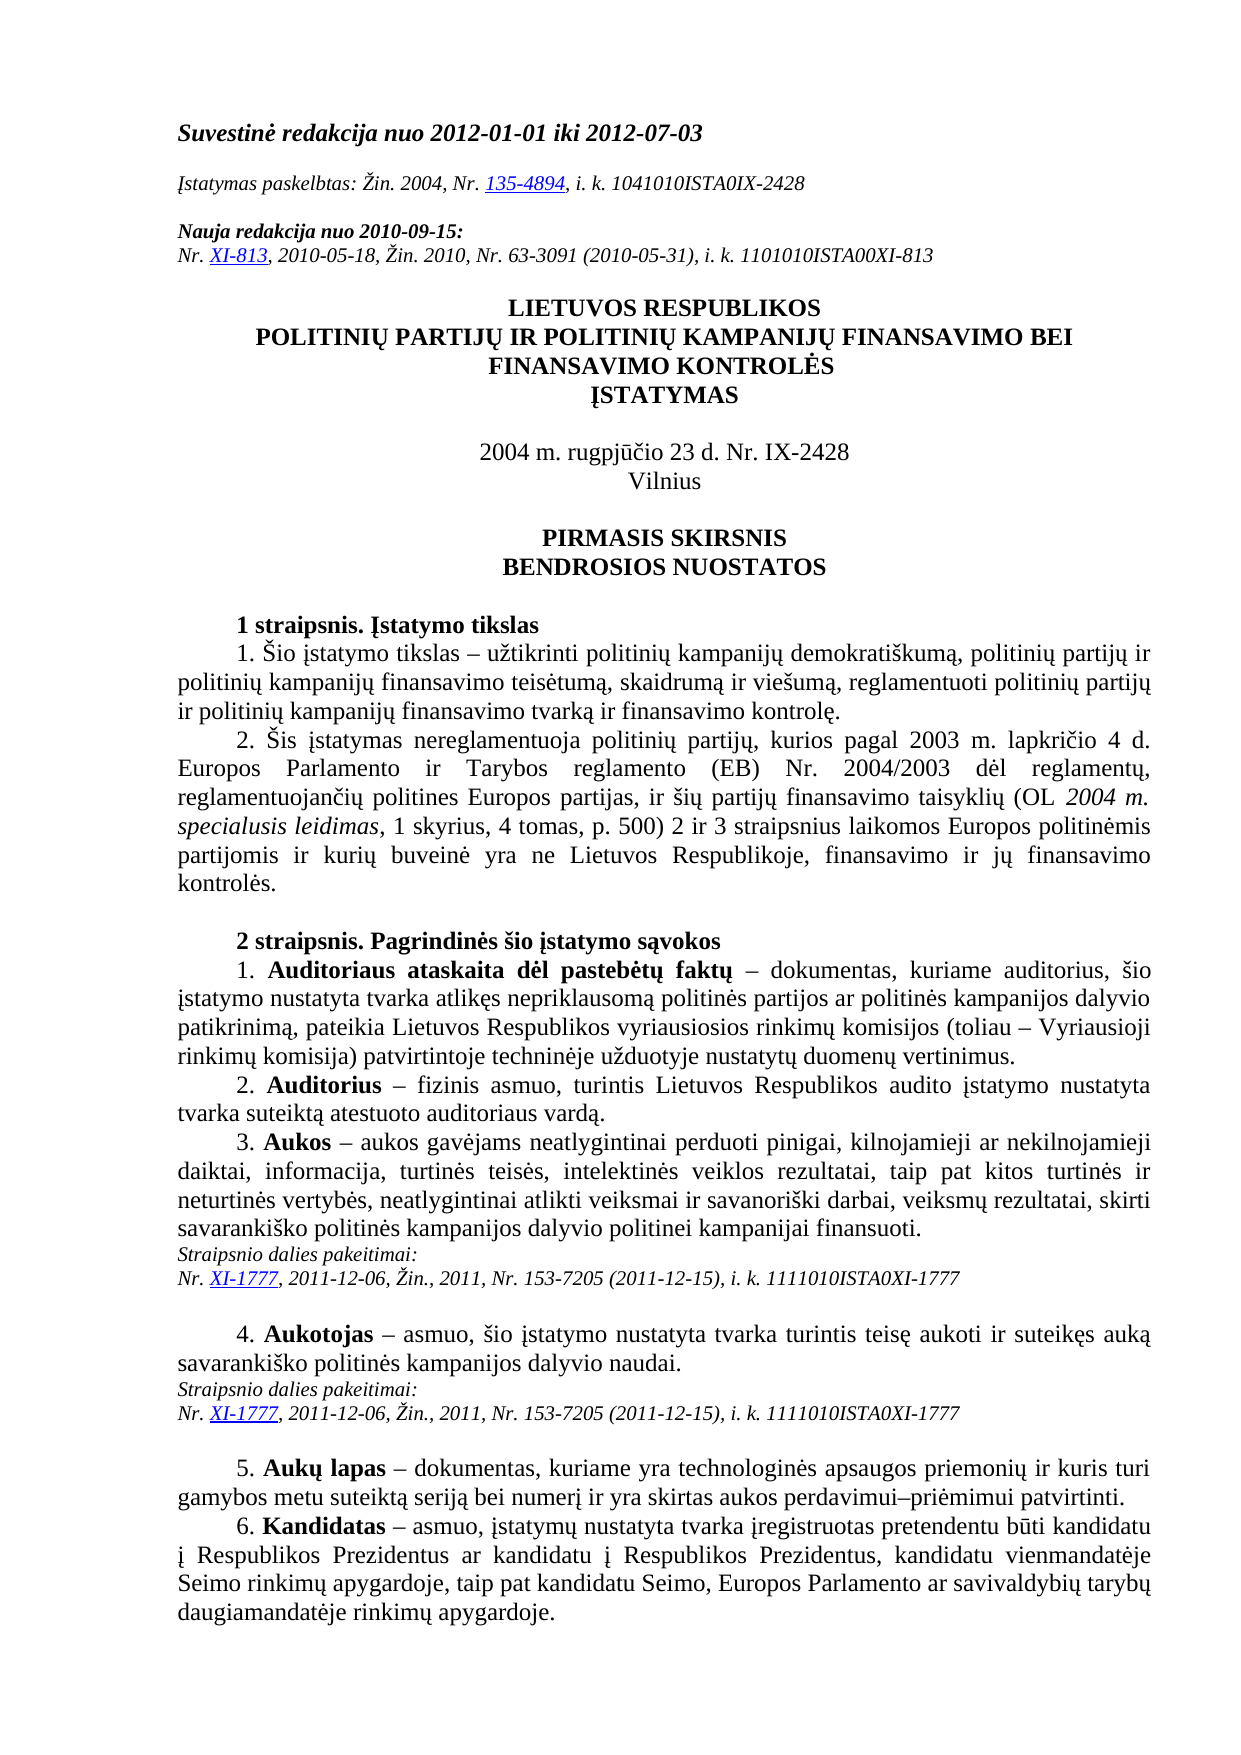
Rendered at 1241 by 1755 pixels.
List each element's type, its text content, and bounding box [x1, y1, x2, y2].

text Suvestinė redakcija nuo 2012-01-01 iki 2012-07-03 [177, 118, 1152, 147]
text Straipsnio dalies pakeitimai: [177, 1377, 1152, 1401]
text 4. Aukotojas – asmuo, šio įstatymo nustatyta tvarka turintis teisę aukoti ir suteikęs auką savarankiško politinės kampanijos dalyvio naudai. [177, 1319, 1152, 1377]
text PIRMASIS SKIRSNIS [177, 523, 1152, 552]
text 3. Aukos – aukos gavėjams neatlygintinai perduoti pinigai, kilnojamieji ar nekilnojamieji daiktai, informacija, turtinės teisės, intelektinės veiklos rezultatai, taip pat kitos turtinės ir neturtinės vertybės, neatlygintinai atlikti veiksmai ir savanoriški darbai, veiksmų rezultatai, skirti savarankiško politinės kampanijos dalyvio politinei kampanijai finansuoti. [177, 1127, 1152, 1242]
text 6. Kandidatas – asmuo, įstatymų nustatyta tvarka įregistruotas pretendentu būti kandidatu į Respublikos Prezidentus ar kandidatu į Respublikos Prezidentus, kandidatu vienmandatėje Seimo rinkimų apygardoje, taip pat kandidatu Seimo, Europos Parlamento ar savivaldybių tarybų daugiamandatėje rinkimų apygardoje. [177, 1511, 1152, 1626]
text Vilnius [177, 466, 1152, 495]
text 2. Šis įstatymas nereglamentuoja politinių partijų, kurios pagal 2003 m. lapkričio 4 d. Europos Parlamento ir Tarybos reglamento (EB) Nr. 2004/2003 dėl reglamentų, reglamentuojančių politines Europos partijas, ir šių partijų finansavimo taisyklių (OL 2004 m. specialusis leidimas, 1 skyrius, 4 tomas, p. 500) 2 ir 3 straipsnius laikomos Europos politinėmis partijomis ir kurių buveinė yra ne Lietuvos Respublikoje, finansavimo ir jų finansavimo kontrolės. [177, 725, 1152, 897]
text Nr. XI-1777, 2011-12-06, Žin., 2011, Nr. 153-7205 (2011-12-15), i. k. 1111010ISTA0XI-1777 [177, 1266, 1152, 1290]
text 2004 m. rugpjūčio 23 d. Nr. IX-2428 [177, 437, 1152, 466]
text 1. Auditoriaus ataskaita dėl pastebėtų faktų – dokumentas, kuriame auditorius, šio įstatymo nustatyta tvarka atlikęs nepriklausomą politinės partijos ar politinės kampanijos dalyvio patikrinimą, pateikia Lietuvos Respublikos vyriausiosios rinkimų komisijos (toliau – Vyriausioji rinkimų komisija) patvirtintoje techninėje užduotyje nustatytų duomenų vertinimus. [177, 955, 1152, 1070]
text 1. Šio įstatymo tikslas – užtikrinti politinių kampanijų demokratiškumą, politinių partijų ir politinių kampanijų finansavimo teisėtumą, skaidrumą ir viešumą, reglamentuoti politinių partijų ir politinių kampanijų finansavimo tvarką ir finansavimo kontrolę. [177, 638, 1152, 725]
text 2. Auditorius – fizinis asmuo, turintis Lietuvos Respublikos audito įstatymo nustatyta tvarka suteiktą atestuoto auditoriaus vardą. [177, 1070, 1152, 1127]
text LIETUVOS RESPUBLIKOS POLITINIŲ PARTIJŲ IR POLITINIŲ KAMPANIJŲ FINANSAVIMO BEI FINANSAVIMO KONTROLĖS ĮSTATYMAS [177, 293, 1152, 408]
text Nauja redakcija nuo 2010-09-15: [177, 219, 1152, 243]
text Nr. XI-813, 2010-05-18, Žin. 2010, Nr. 63-3091 (2010-05-31), i. k. 1101010ISTA00XI-813 [177, 243, 1152, 267]
text Straipsnio dalies pakeitimai: [177, 1242, 1152, 1266]
text Nr. XI-1777, 2011-12-06, Žin., 2011, Nr. 153-7205 (2011-12-15), i. k. 1111010ISTA0XI-1777 [177, 1401, 1152, 1425]
text 5. Aukų lapas – dokumentas, kuriame yra technologinės apsaugos priemonių ir kuris turi gamybos metu suteiktą seriją bei numerį ir yra skirtas aukos perdavimui–priėmimui patvirtinti. [177, 1453, 1152, 1511]
text 2 straipsnis. Pagrindinės šio įstatymo sąvokos [177, 926, 1152, 955]
text 1 straipsnis. Įstatymo tikslas [177, 610, 1152, 638]
text Įstatymas paskelbtas: Žin. 2004, Nr. 135-4894, i. k. 1041010ISTA0IX-2428 [177, 171, 1152, 195]
text BENDROSIOS NUOSTATOS [177, 552, 1152, 581]
